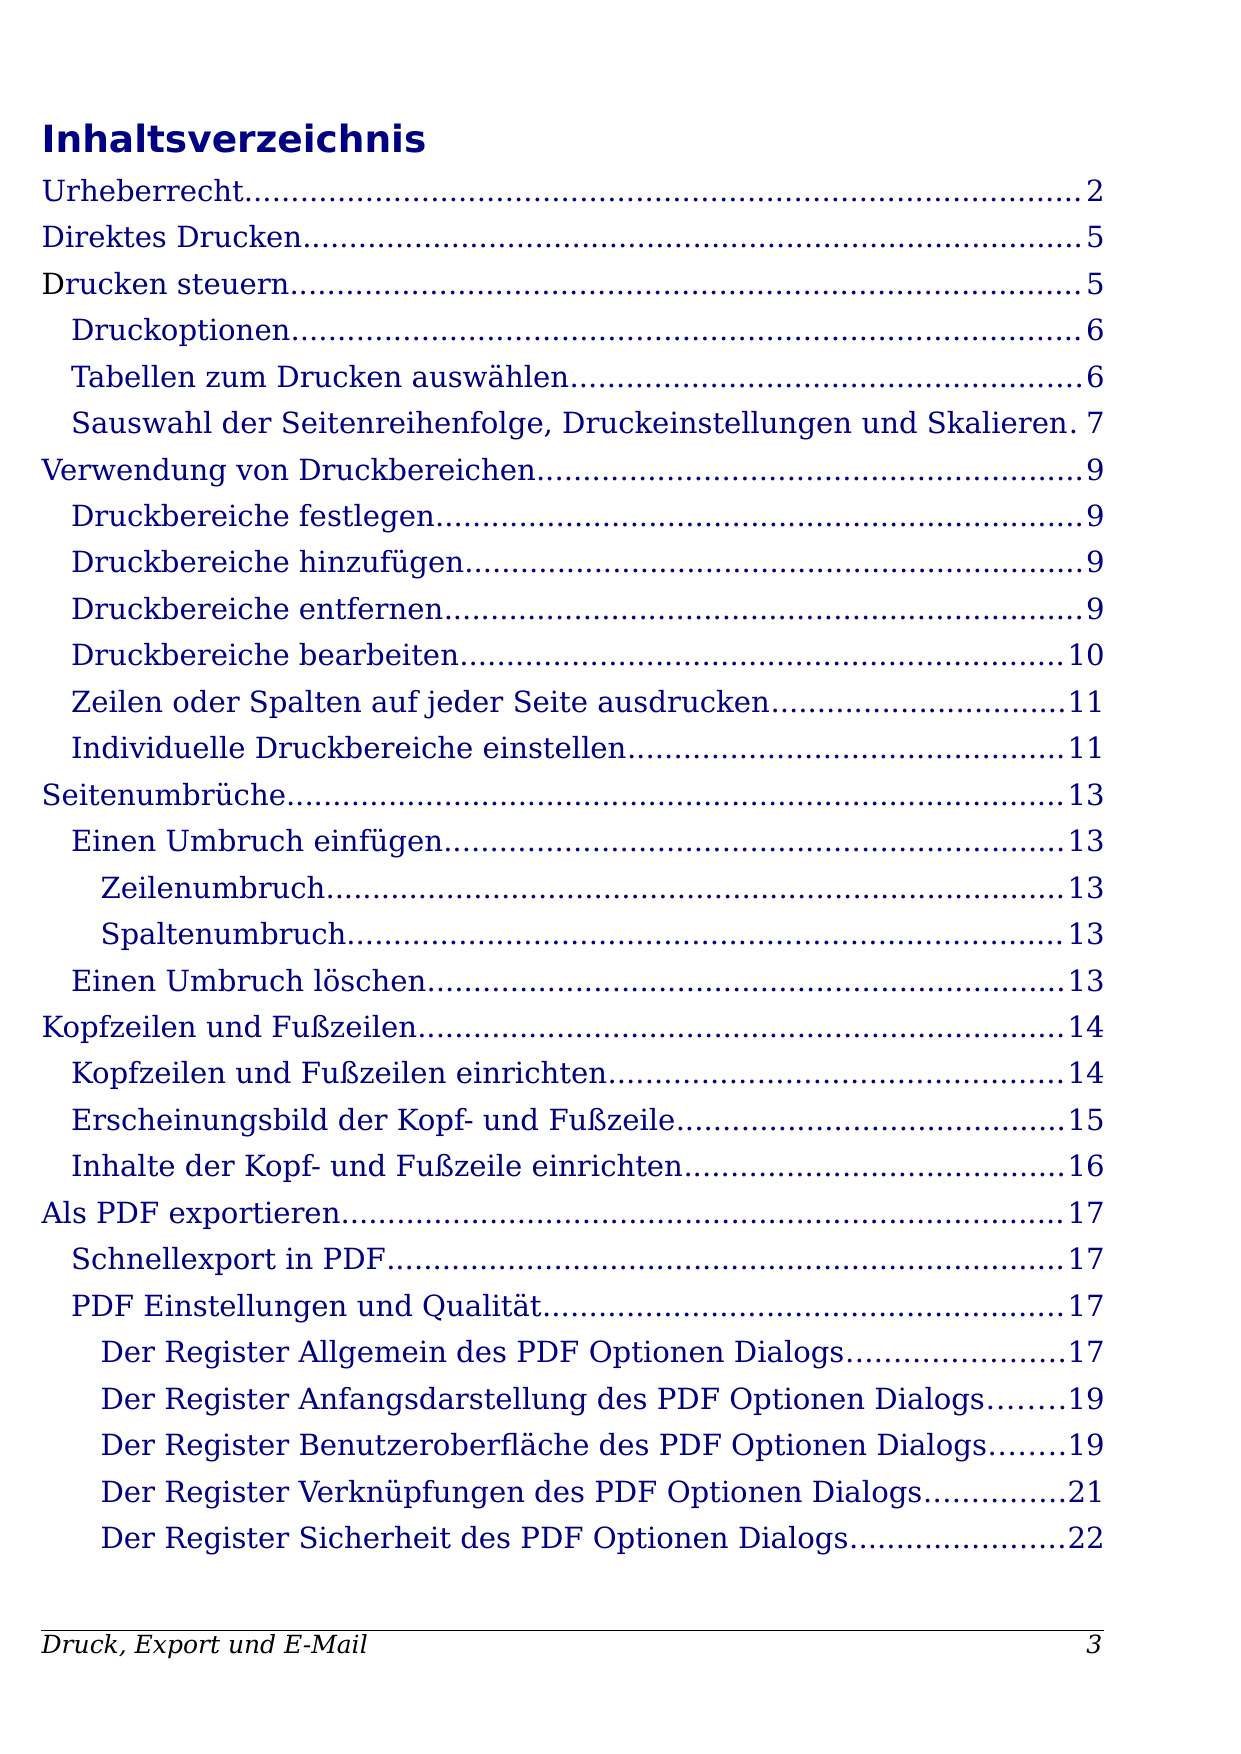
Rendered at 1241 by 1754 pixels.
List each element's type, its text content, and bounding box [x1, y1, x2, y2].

text Der Register Sicherheit des PDF Optionen Dialogs 22 [100, 1521, 1104, 1555]
text Erscheinungsbild der Kopf- und Fußzeile 15 [71, 1103, 1104, 1137]
text Der Register Benutzeroberfläche des PDF Optionen Dialogs 19 [100, 1428, 1104, 1462]
text Direktes Drucken 5 [41, 221, 1104, 254]
text Kopfzeilen und Fußzeilen 14 [41, 1010, 1104, 1044]
text Sauswahl der Seitenreihenfolge, Druckeinstellungen und Skalieren 7 [71, 406, 1104, 440]
text Einen Umbruch löschen 13 [71, 964, 1104, 998]
text Der Register Allgemein des PDF Optionen Dialogs 17 [100, 1336, 1104, 1369]
text Tabellen zum Drucken auswählen 6 [71, 360, 1104, 394]
text Einen Umbruch einfügen 13 [71, 824, 1104, 858]
text Inhaltsverzeichnis [41, 118, 1104, 162]
text Seitenumbrüche 13 [41, 778, 1104, 812]
text Verwendung von Druckbereichen 9 [41, 453, 1104, 487]
text Spaltenumbruch 13 [100, 917, 1104, 951]
text Druckbereiche bearbeiten 10 [71, 639, 1104, 673]
text Druckoptionen 6 [71, 313, 1104, 347]
text Als PDF exportieren 17 [41, 1196, 1104, 1230]
text Inhalte der Kopf- und Fußzeile einrichten 16 [71, 1150, 1104, 1184]
text PDF Einstellungen und Qualität 17 [71, 1289, 1104, 1323]
text Druckbereiche entfernen 9 [71, 592, 1104, 626]
text Kopfzeilen und Fußzeilen einrichten 14 [71, 1057, 1104, 1091]
text Individuelle Druckbereiche einstellen 11 [71, 732, 1104, 766]
text Druckbereiche festlegen 9 [71, 499, 1104, 533]
text Zeilenumbruch 13 [100, 871, 1104, 905]
text Drucken steuern 5 [41, 267, 1104, 301]
text Zeilen oder Spalten auf jeder Seite ausdrucken 11 [71, 685, 1104, 719]
text Urheberrecht 2 [41, 174, 1104, 208]
text Schnellexport in PDF 17 [71, 1243, 1104, 1277]
text Der Register Anfangsdarstellung des PDF Optionen Dialogs 19 [100, 1382, 1104, 1416]
text Druckbereiche hinzufügen 9 [71, 546, 1104, 580]
text Der Register Verknüpfungen des PDF Optionen Dialogs 21 [100, 1475, 1104, 1509]
